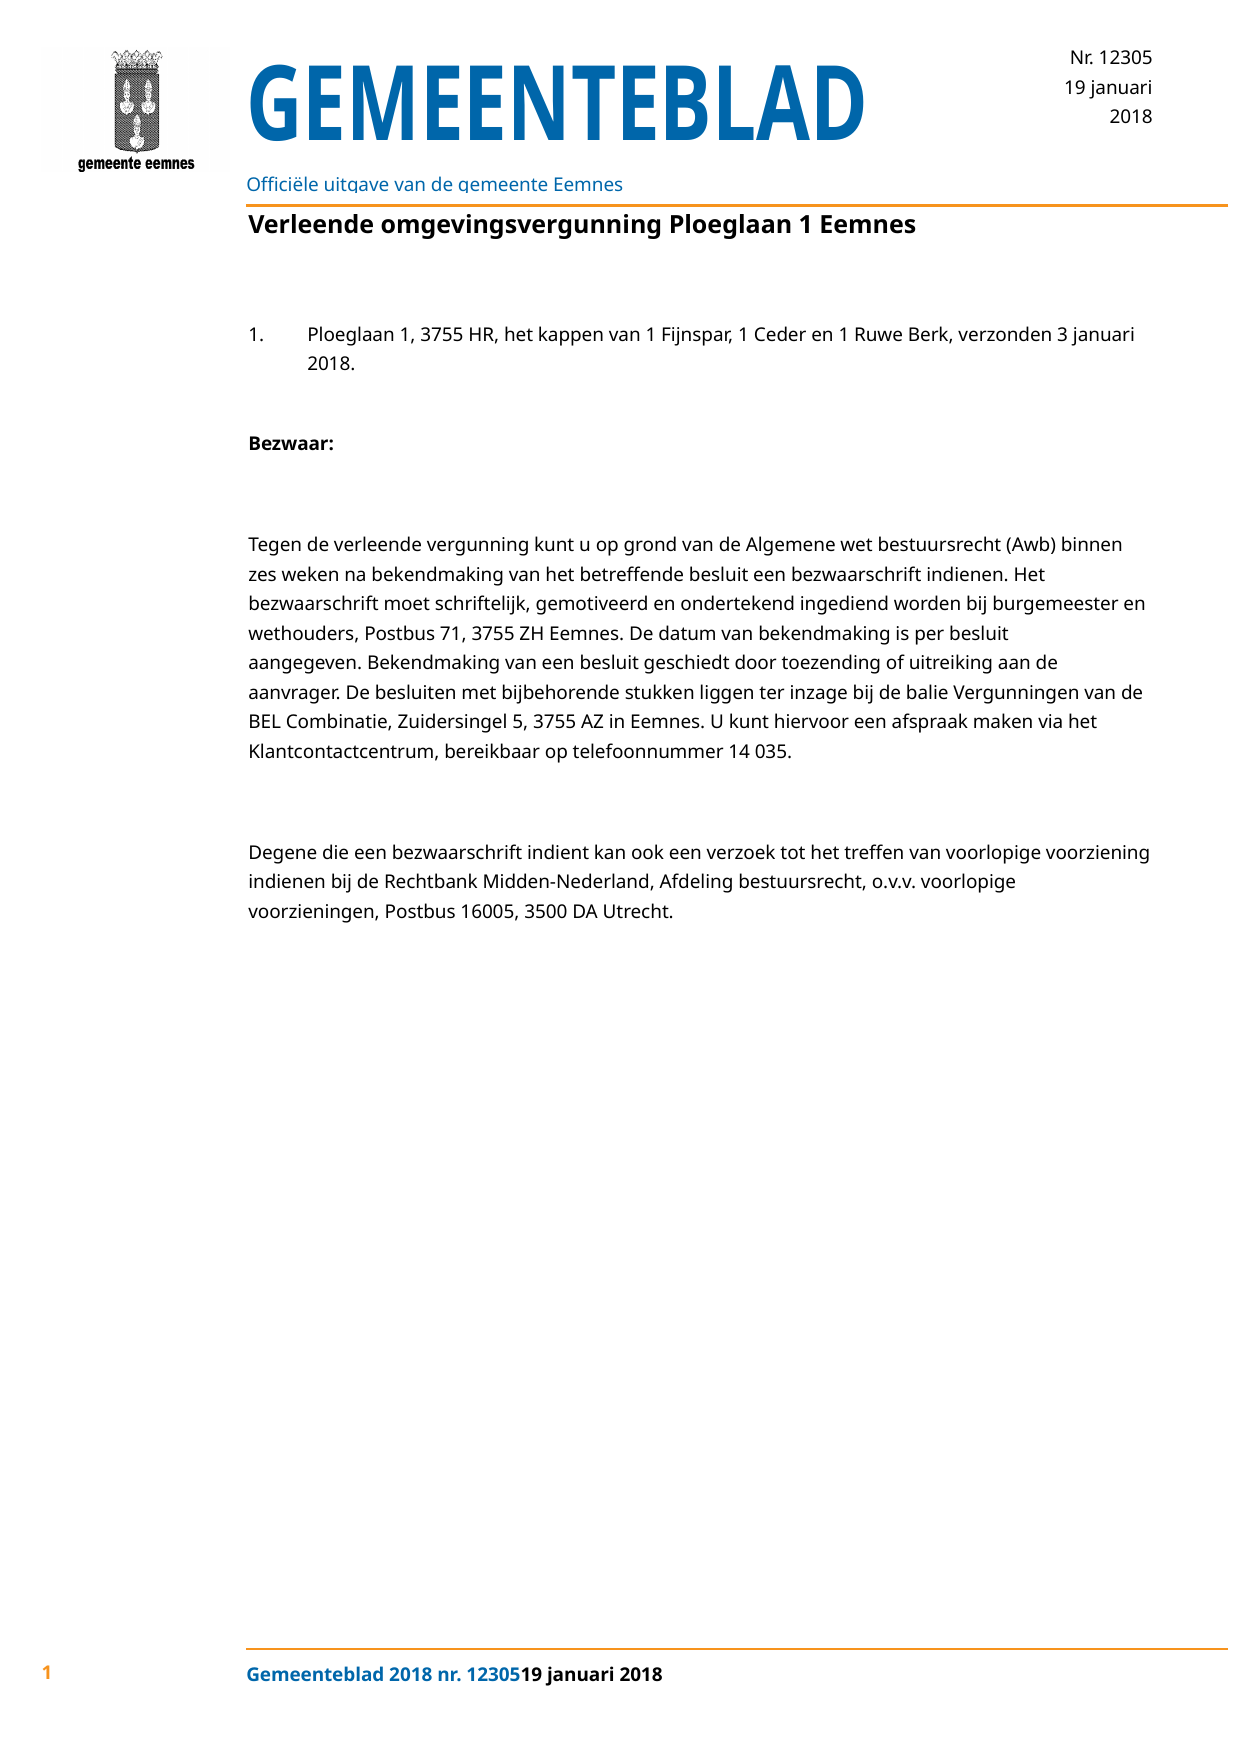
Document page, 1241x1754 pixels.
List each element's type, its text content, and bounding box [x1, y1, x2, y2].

text Bezwaar: [248, 430, 1152, 456]
text Tegen de verleende vergunning kunt u op grond van de Algemene wet bestuursrecht (Awb) binnen zes weken na bekendmaking van het betreffende besluit een bezwaarschrift indienen. Het bezwaarschrift moet schriftelijk, gemotiveerd en ondertekend ingediend worden bij burgemeester en wethouders, Postbus 71, 3755 ZH Eemnes. De datum van bekendmaking is per besluit aangegeven. Bekendmaking van een besluit geschiedt door toezending of uitreiking aan de aanvrager. De besluiten met bijbehorende stukken liggen ter inzage bij de balie Vergunningen van de BEL Combinatie, Zuidersingel 5, 3755 AZ in Eemnes. U kunt hiervoor een afspraak maken via het Klantcontactcentrum, bereikbaar op telefoonnummer 14 035. [248, 531, 1152, 764]
text Verleende omgevingsvergunning Ploeglaan 1 Eemnes [248, 207, 1152, 241]
text Degene die een bezwaarschrift indient kan ook een verzoek tot het treffen van voorlopige voorziening indienen bij de Rechtbank Midden-Nederland, Afdeling bestuursrecht, o.v.v. voorlopige voorzieningen, Postbus 16005, 3500 DA Utrecht. [248, 839, 1152, 924]
picture [41, 47, 231, 172]
list Ploeglaan 1, 3755 HR, het kappen van 1 Fijnspar, 1 Ceder en 1 Ruwe Berk, verzonden 3 januari 2018. [248, 321, 1152, 376]
